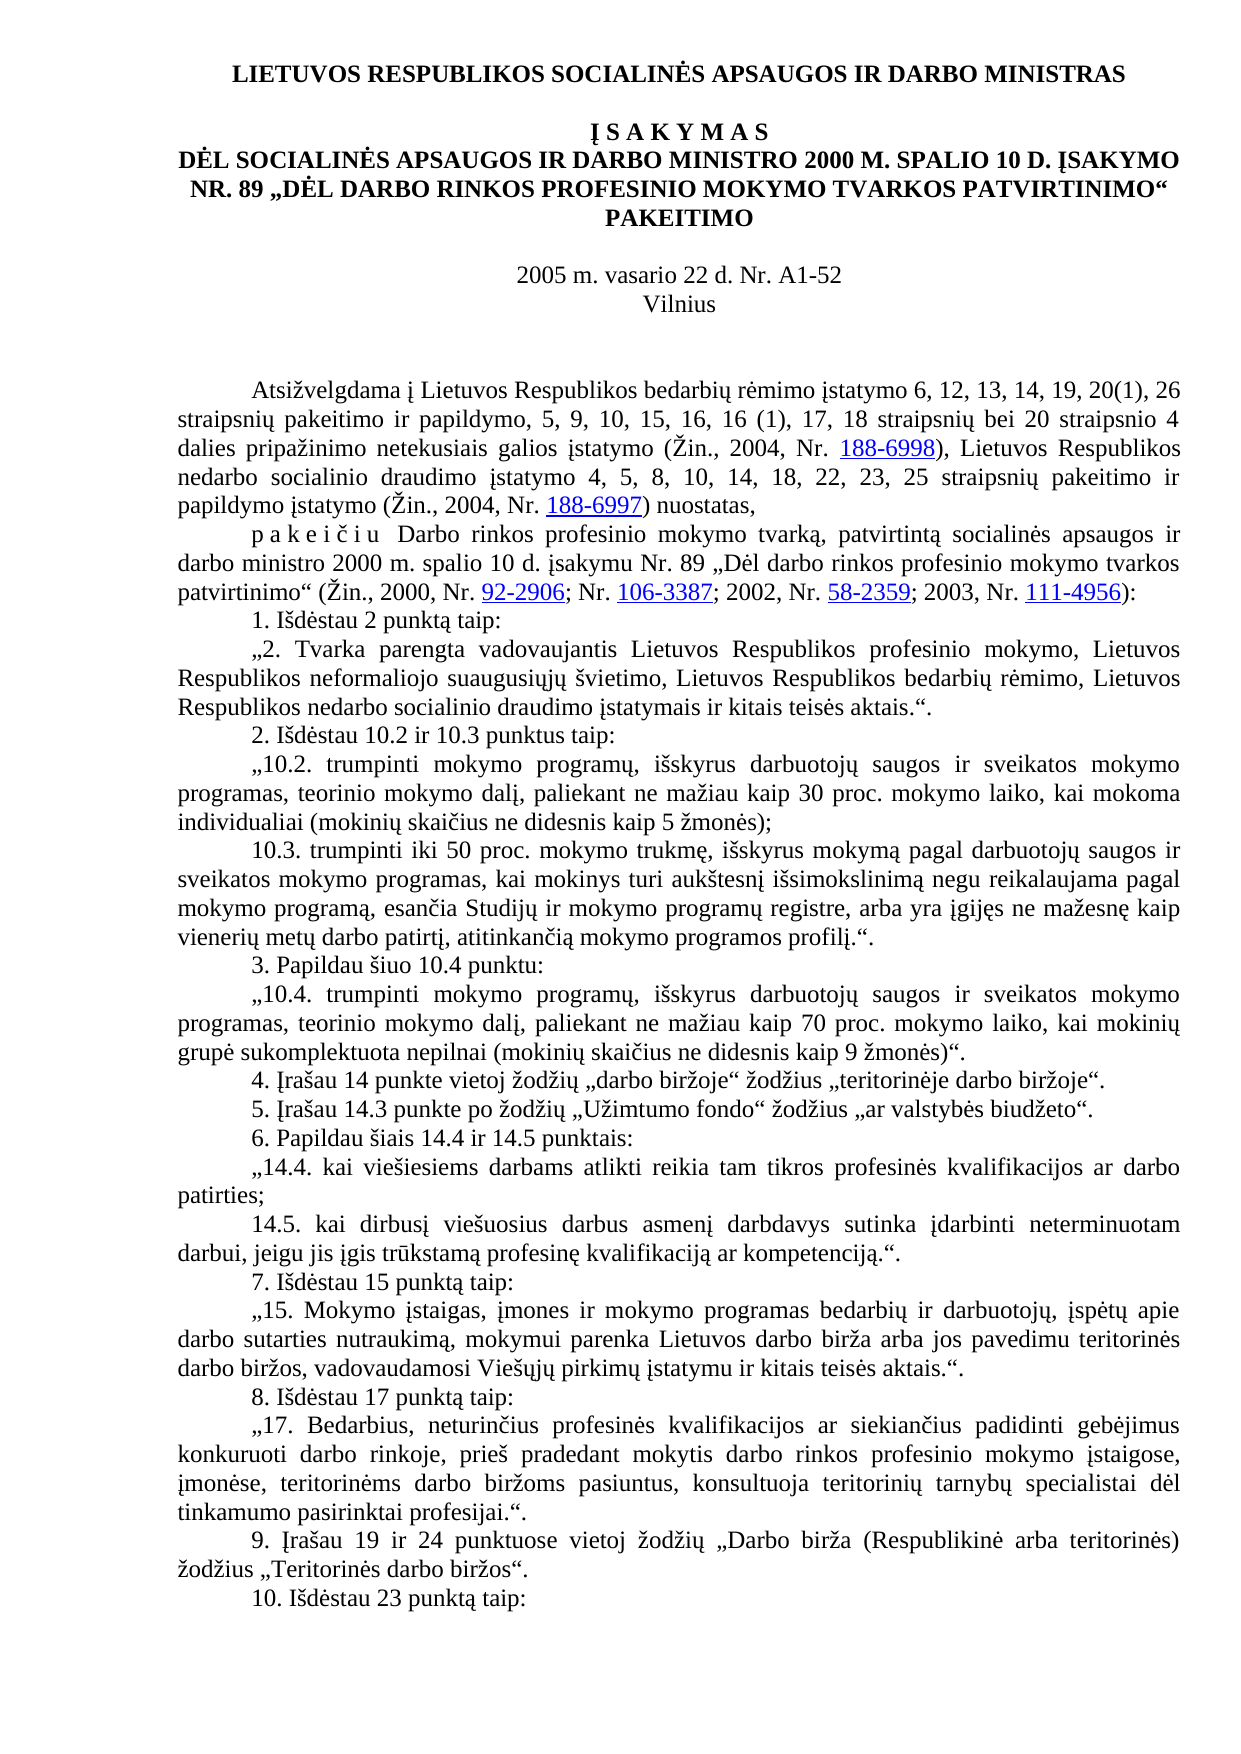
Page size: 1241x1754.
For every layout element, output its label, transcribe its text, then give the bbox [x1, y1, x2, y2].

text 6. Papildau šiais 14.4 ir 14.5 punktais: [177, 1123, 1181, 1152]
text 4. Įrašau 14 punkte vietoj žodžių „darbo biržoje“ žodžius „teritorinėje darbo biržoje“. [177, 1065, 1181, 1094]
text 9. Įrašau 19 ir 24 punktuose vietoj žodžių „Darbo birža (Respublikinė arba teritorinės) žodžius „Teritorinės darbo biržos“. [177, 1525, 1181, 1583]
text 1. Išdėstau 2 punktą taip: [177, 605, 1181, 634]
text Vilnius [177, 289, 1181, 318]
text Į S A K Y M A S [177, 117, 1181, 145]
text „10.2. trumpinti mokymo programų, išskyrus darbuotojų saugos ir sveikatos mokymo programas, teorinio mokymo dalį, paliekant ne mažiau kaip 30 proc. mokymo laiko, kai mokoma individualiai (mokinių skaičius ne didesnis kaip 5 žmonės); [177, 749, 1181, 835]
text „2. Tvarka parengta vadovaujantis Lietuvos Respublikos profesinio mokymo, Lietuvos Respublikos neformaliojo suaugusiųjų švietimo, Lietuvos Respublikos bedarbių rėmimo, Lietuvos Respublikos nedarbo socialinio draudimo įstatymais ir kitais teisės aktais.“. [177, 634, 1181, 720]
text „14.4. kai viešiesiems darbams atlikti reikia tam tikros profesinės kvalifikacijos ar darbo patirties; [177, 1152, 1181, 1209]
text „10.4. trumpinti mokymo programų, išskyrus darbuotojų saugos ir sveikatos mokymo programas, teorinio mokymo dalį, paliekant ne mažiau kaip 70 proc. mokymo laiko, kai mokinių grupė sukomplektuota nepilnai (mokinių skaičius ne didesnis kaip 9 žmonės)“. [177, 979, 1181, 1065]
text pakeičiu Darbo rinkos profesinio mokymo tvarką, patvirtintą socialinės apsaugos ir darbo ministro 2000 m. spalio 10 d. įsakymu Nr. 89 „Dėl darbo rinkos profesinio mokymo tvarkos patvirtinimo“ (Žin., 2000, Nr. 92-2906; Nr. 106-3387; 2002, Nr. 58-2359; 2003, Nr. 111-4956): [177, 519, 1181, 605]
text „15. Mokymo įstaigas, įmones ir mokymo programas bedarbių ir darbuotojų, įspėtų apie darbo sutarties nutraukimą, mokymui parenka Lietuvos darbo birža arba jos pavedimu teritorinės darbo biržos, vadovaudamosi Viešųjų pirkimų įstatymu ir kitais teisės aktais.“. [177, 1295, 1181, 1382]
text DĖL SOCIALINĖS APSAUGOS IR DARBO MINISTRO 2000 M. SPALIO 10 D. ĮSAKYMO NR. 89 „DĖL DARBO RINKOS PROFESINIO MOKYMO TVARKOS PATVIRTINIMO“ PAKEITIMO [177, 145, 1181, 232]
text 10.3. trumpinti iki 50 proc. mokymo trukmę, išskyrus mokymą pagal darbuotojų saugos ir sveikatos mokymo programas, kai mokinys turi aukštesnį išsimokslinimą negu reikalaujama pagal mokymo programą, esančia Studijų ir mokymo programų registre, arba yra įgijęs ne mažesnę kaip vienerių metų darbo patirtį, atitinkančią mokymo programos profilį.“. [177, 835, 1181, 950]
text 2. Išdėstau 10.2 ir 10.3 punktus taip: [177, 720, 1181, 749]
text 10. Išdėstau 23 punktą taip: [177, 1583, 1181, 1612]
text 3. Papildau šiuo 10.4 punktu: [177, 950, 1181, 979]
text 5. Įrašau 14.3 punkte po žodžių „Užimtumo fondo“ žodžius „ar valstybės biudžeto“. [177, 1094, 1181, 1123]
text 8. Išdėstau 17 punktą taip: [177, 1382, 1181, 1410]
text 14.5. kai dirbusį viešuosius darbus asmenį darbdavys sutinka įdarbinti neterminuotam darbui, jeigu jis įgis trūkstamą profesinę kvalifikaciją ar kompetenciją.“. [177, 1209, 1181, 1267]
text Atsižvelgdama į Lietuvos Respublikos bedarbių rėmimo įstatymo 6, 12, 13, 14, 19, 20(1), 26 straipsnių pakeitimo ir papildymo, 5, 9, 10, 15, 16, 16 (1), 17, 18 straipsnių bei 20 straipsnio 4 dalies pripažinimo netekusiais galios įstatymo (Žin., 2004, Nr. 188-6998), Lietuvos Respublikos nedarbo socialinio draudimo įstatymo 4, 5, 8, 10, 14, 18, 22, 23, 25 straipsnių pakeitimo ir papildymo įstatymo (Žin., 2004, Nr. 188-6997) nuostatas, [177, 375, 1181, 519]
text LIETUVOS RESPUBLIKOS SOCIALINĖS APSAUGOS IR DARBO MINISTRAS [177, 59, 1181, 88]
text 2005 m. vasario 22 d. Nr. A1-52 [177, 260, 1181, 289]
text 7. Išdėstau 15 punktą taip: [177, 1267, 1181, 1295]
text „17. Bedarbius, neturinčius profesinės kvalifikacijos ar siekiančius padidinti gebėjimus konkuruoti darbo rinkoje, prieš pradedant mokytis darbo rinkos profesinio mokymo įstaigose, įmonėse, teritorinėms darbo biržoms pasiuntus, konsultuoja teritorinių tarnybų specialistai dėl tinkamumo pasirinktai profesijai.“. [177, 1410, 1181, 1525]
